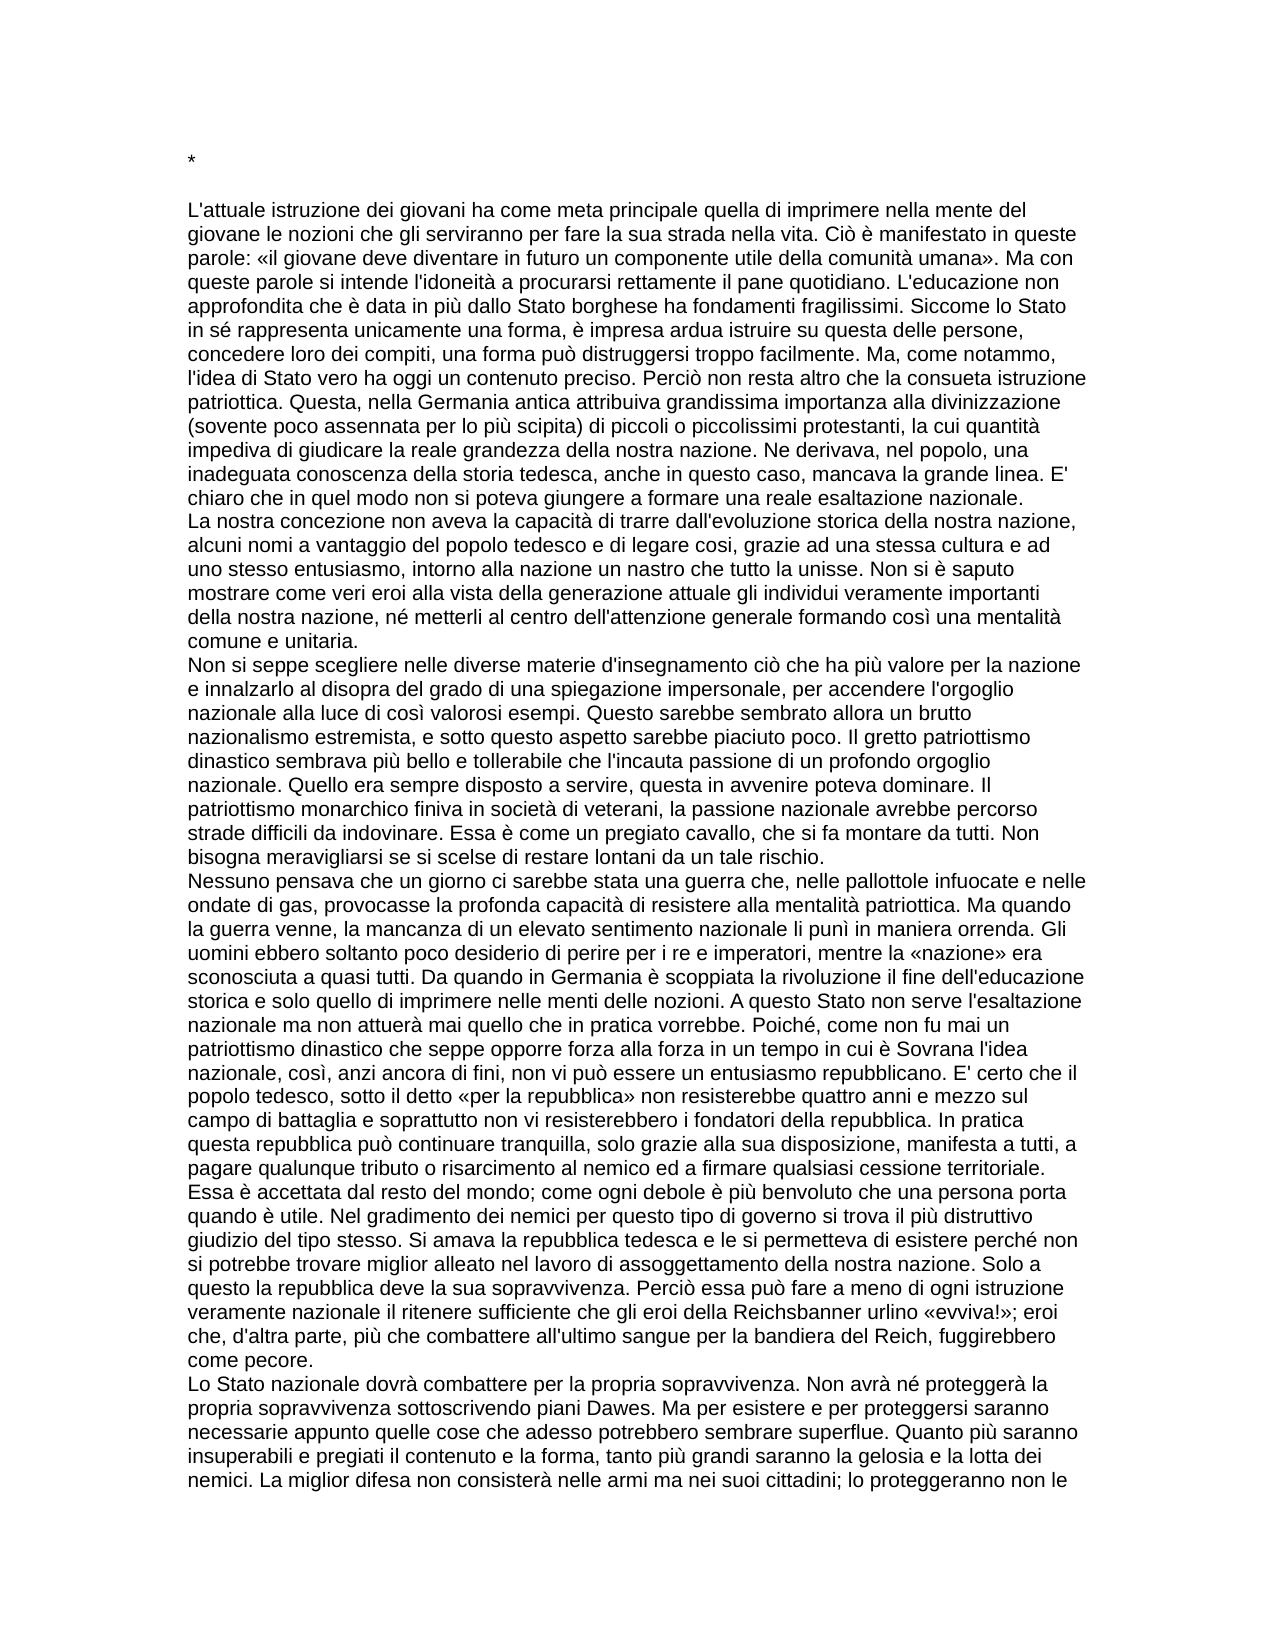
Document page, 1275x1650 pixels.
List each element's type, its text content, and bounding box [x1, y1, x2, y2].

text La nostra concezione non aveva la capacità di trarre dall'evoluzione storica della nostra nazione, alcuni nomi a vantaggio del popolo tedesco e di legare cosi, grazie ad una stessa cultura e ad uno stesso entusiasmo, intorno alla nazione un nastro che tutto la unisse. Non si è saputo mostrare come veri eroi alla vista della generazione attuale gli individui veramente importanti della nostra nazione, né metterli al centro dell'attenzione generale formando così una mentalità comune e unitaria. [187, 509, 1087, 653]
text Nessuno pensava che un giorno ci sarebbe stata una guerra che, nelle pallottole infuocate e nelle ondate di gas, provocasse la profonda capacità di resistere alla mentalità patriottica. Ma quando la guerra venne, la mancanza di un elevato sentimento nazionale li punì in maniera orrenda. Gli uomini ebbero soltanto poco desiderio di perire per i re e imperatori, mentre la «nazione» era sconosciuta a quasi tutti. Da quando in Germania è scoppiata la rivoluzione il fine dell'educazione storica e solo quello di imprimere nelle menti delle nozioni. A questo Stato non serve l'esaltazione nazionale ma non attuerà mai quello che in pratica vorrebbe. Poiché, come non fu mai un patriottismo dinastico che seppe opporre forza alla forza in un tempo in cui è Sovrana l'idea nazionale, così, anzi ancora di fini, non vi può essere un entusiasmo repubblicano. E' certo che il popolo tedesco, sotto il detto «per la repubblica» non resisterebbe quattro anni e mezzo sul campo di battaglia e soprattutto non vi resisterebbero i fondatori della repubblica. In pratica questa repubblica può continuare tranquilla, solo grazie alla sua disposizione, manifesta a tutti, a pagare qualunque tributo o risarcimento al nemico ed a firmare qualsiasi cessione territoriale. [187, 869, 1087, 1180]
text Non si seppe scegliere nelle diverse materie d'insegnamento ciò che ha più valore per la nazione e innalzarlo al disopra del grado di una spiegazione impersonale, per accendere l'orgoglio nazionale alla luce di così valorosi esempi. Questo sarebbe sembrato allora un brutto nazionalismo estremista, e sotto questo aspetto sarebbe piaciuto poco. Il gretto patriottismo dinastico sembrava più bello e tollerabile che l'incauta passione di un profondo orgoglio nazionale. Quello era sempre disposto a servire, questa in avvenire poteva dominare. Il patriottismo monarchico finiva in società di veterani, la passione nazionale avrebbe percorso strade difficili da indovinare. Essa è come un pregiato cavallo, che si fa montare da tutti. Non bisogna meravigliarsi se si scelse di restare lontani da un tale rischio. [187, 653, 1087, 869]
text L'attuale istruzione dei giovani ha come meta principale quella di imprimere nella mente del giovane le nozioni che gli serviranno per fare la sua strada nella vita. Ciò è manifestato in queste parole: «il giovane deve diventare in futuro un componente utile della comunità umana». Ma con queste parole si intende l'idoneità a procurarsi rettamente il pane quotidiano. L'educazione non approfondita che è data in più dallo Stato borghese ha fondamenti fragilissimi. Siccome lo Stato in sé rappresenta unicamente una forma, è impresa ardua istruire su questa delle persone, concedere loro dei compiti, una forma può distruggersi troppo facilmente. Ma, come notammo, l'idea di Stato vero ha oggi un contenuto preciso. Perciò non resta altro che la consueta istruzione patriottica. Questa, nella Germania antica attribuiva grandissima importanza alla divinizzazione (sovente poco assennata per lo più scipita) di piccoli o piccolissimi protestanti, la cui quantità impediva di giudicare la reale grandezza della nostra nazione. Ne derivava, nel popolo, una inadeguata conoscenza della storia tedesca, anche in questo caso, mancava la grande linea. E' chiaro che in quel modo non si poteva giungere a formare una reale esaltazione nazionale. [187, 198, 1087, 509]
text * [187, 150, 1087, 174]
text Lo Stato nazionale dovrà combattere per la propria sopravvivenza. Non avrà né proteggerà la propria sopravvivenza sottoscrivendo piani Dawes. Ma per esistere e per proteggersi saranno necessarie appunto quelle cose che adesso potrebbero sembrare superflue. Quanto più saranno insuperabili e pregiati il contenuto e la forma, tanto più grandi saranno la gelosia e la lotta dei nemici. La miglior difesa non consisterà nelle armi ma nei suoi cittadini; lo proteggeranno non le [187, 1372, 1087, 1492]
text Essa è accettata dal resto del mondo; come ogni debole è più benvoluto che una persona porta quando è utile. Nel gradimento dei nemici per questo tipo di governo si trova il più distruttivo giudizio del tipo stesso. Si amava la repubblica tedesca e le si permetteva di esistere perché non si potrebbe trovare miglior alleato nel lavoro di assoggettamento della nostra nazione. Solo a questo la repubblica deve la sua sopravvivenza. Perciò essa può fare a meno di ogni istruzione veramente nazionale il ritenere sufficiente che gli eroi della Reichsbanner urlino «evviva!»; eroi che, d'altra parte, più che combattere all'ultimo sangue per la bandiera del Reich, fuggirebbero come pecore. [187, 1180, 1087, 1372]
